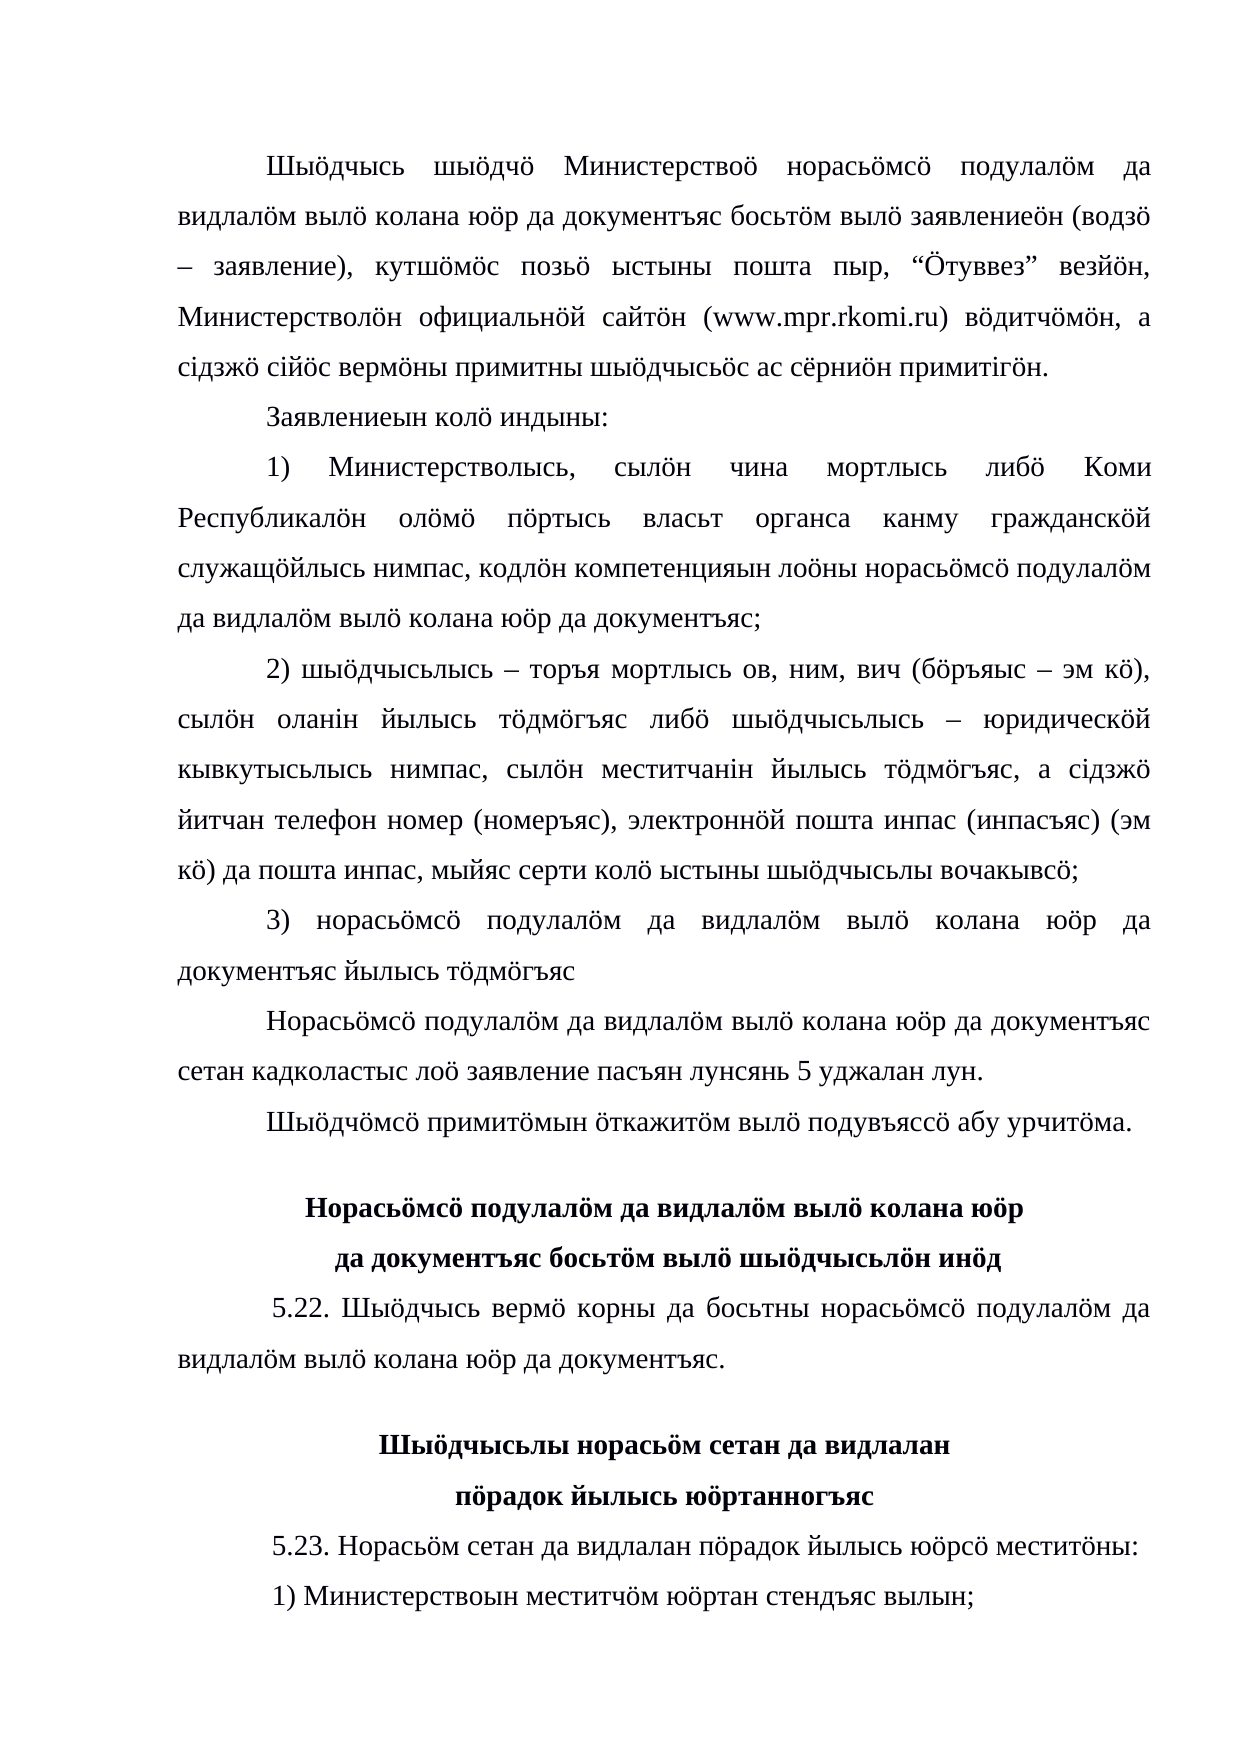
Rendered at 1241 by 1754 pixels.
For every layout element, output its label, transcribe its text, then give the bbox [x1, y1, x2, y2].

text Норасьӧмсӧ подулалӧм да видлалӧм вылӧ колана юӧр да документъяс сетан кадколастыс лоӧ заявление пасъян лунсянь 5 уджалан лун. [177, 1003, 1152, 1087]
text Шыӧдчӧмсӧ примитӧмын ӧткажитӧм вылӧ подувъяссӧ абу урчитӧма. [177, 1104, 1152, 1137]
text Норасьӧмсӧ подулалӧм да видлалӧм вылӧ колана юӧр [177, 1190, 1152, 1223]
text Заявлениеын колӧ индыны: [177, 399, 1152, 433]
text Шыӧдчысьлы норасьӧм сетан да видлалан [177, 1427, 1152, 1461]
text 1) Министерствоын меститчӧм юӧртан стендъяс вылын; [177, 1578, 1152, 1612]
text да документъяс босьтӧм вылӧ шыӧдчысьлӧн инӧд [177, 1240, 1152, 1274]
text 5.22. Шыӧдчысь вермӧ корны да босьтны норасьӧмсӧ подулалӧм да видлалӧм вылӧ колана юӧр да документъяс. [177, 1291, 1152, 1374]
text 2) шыӧдчысьлысь – торъя мортлысь ов, ним, вич (бӧръяыс – эм кӧ), сылӧн оланін йылысь тӧдмӧгъяс либӧ шыӧдчысьлысь – юридическӧй кывкутысьлысь нимпас, сылӧн меститчанін йылысь тӧдмӧгъяс, а сідзжӧ йитчан телефон номер (номеръяс), электроннӧй пошта инпас (инпасъяс) (эм кӧ) да пошта инпас, мыйяс серти колӧ ыстыны шыӧдчысьлы вочакывсӧ; [177, 651, 1152, 886]
text 5.23. Норасьӧм сетан да видлалан пӧрадок йылысь юӧрсӧ меститӧны: [177, 1528, 1152, 1561]
text Шыӧдчысь шыӧдчӧ Министерствоӧ норасьӧмсӧ подулалӧм да видлалӧм вылӧ колана юӧр да документъяс босьтӧм вылӧ заявлениеӧн (водзӧ – заявление), кутшӧмӧс позьӧ ыстыны пошта пыр, “Ӧтуввез” везйӧн, Министерстволӧн официальнӧй сайтӧн (www.mpr.rkomi.ru) вӧдитчӧмӧн, а сідзжӧ сійӧс вермӧны примитны шыӧдчысьӧс ас сёрниӧн примитігӧн. [177, 148, 1152, 382]
text 1) Министерстволысь, сылӧн чина мортлысь либӧ Коми Республикалӧн олӧмӧ пӧртысь власьт органса канму гражданскӧй служащӧйлысь нимпас, кодлӧн компетенцияын лоӧны норасьӧмсӧ подулалӧм да видлалӧм вылӧ колана юӧр да документъяс; [177, 449, 1152, 634]
text пӧрадок йылысь юӧртанногъяс [177, 1478, 1152, 1511]
text 3) норасьӧмсӧ подулалӧм да видлалӧм вылӧ колана юӧр да документъяс йылысь тӧдмӧгъяс [177, 902, 1152, 986]
